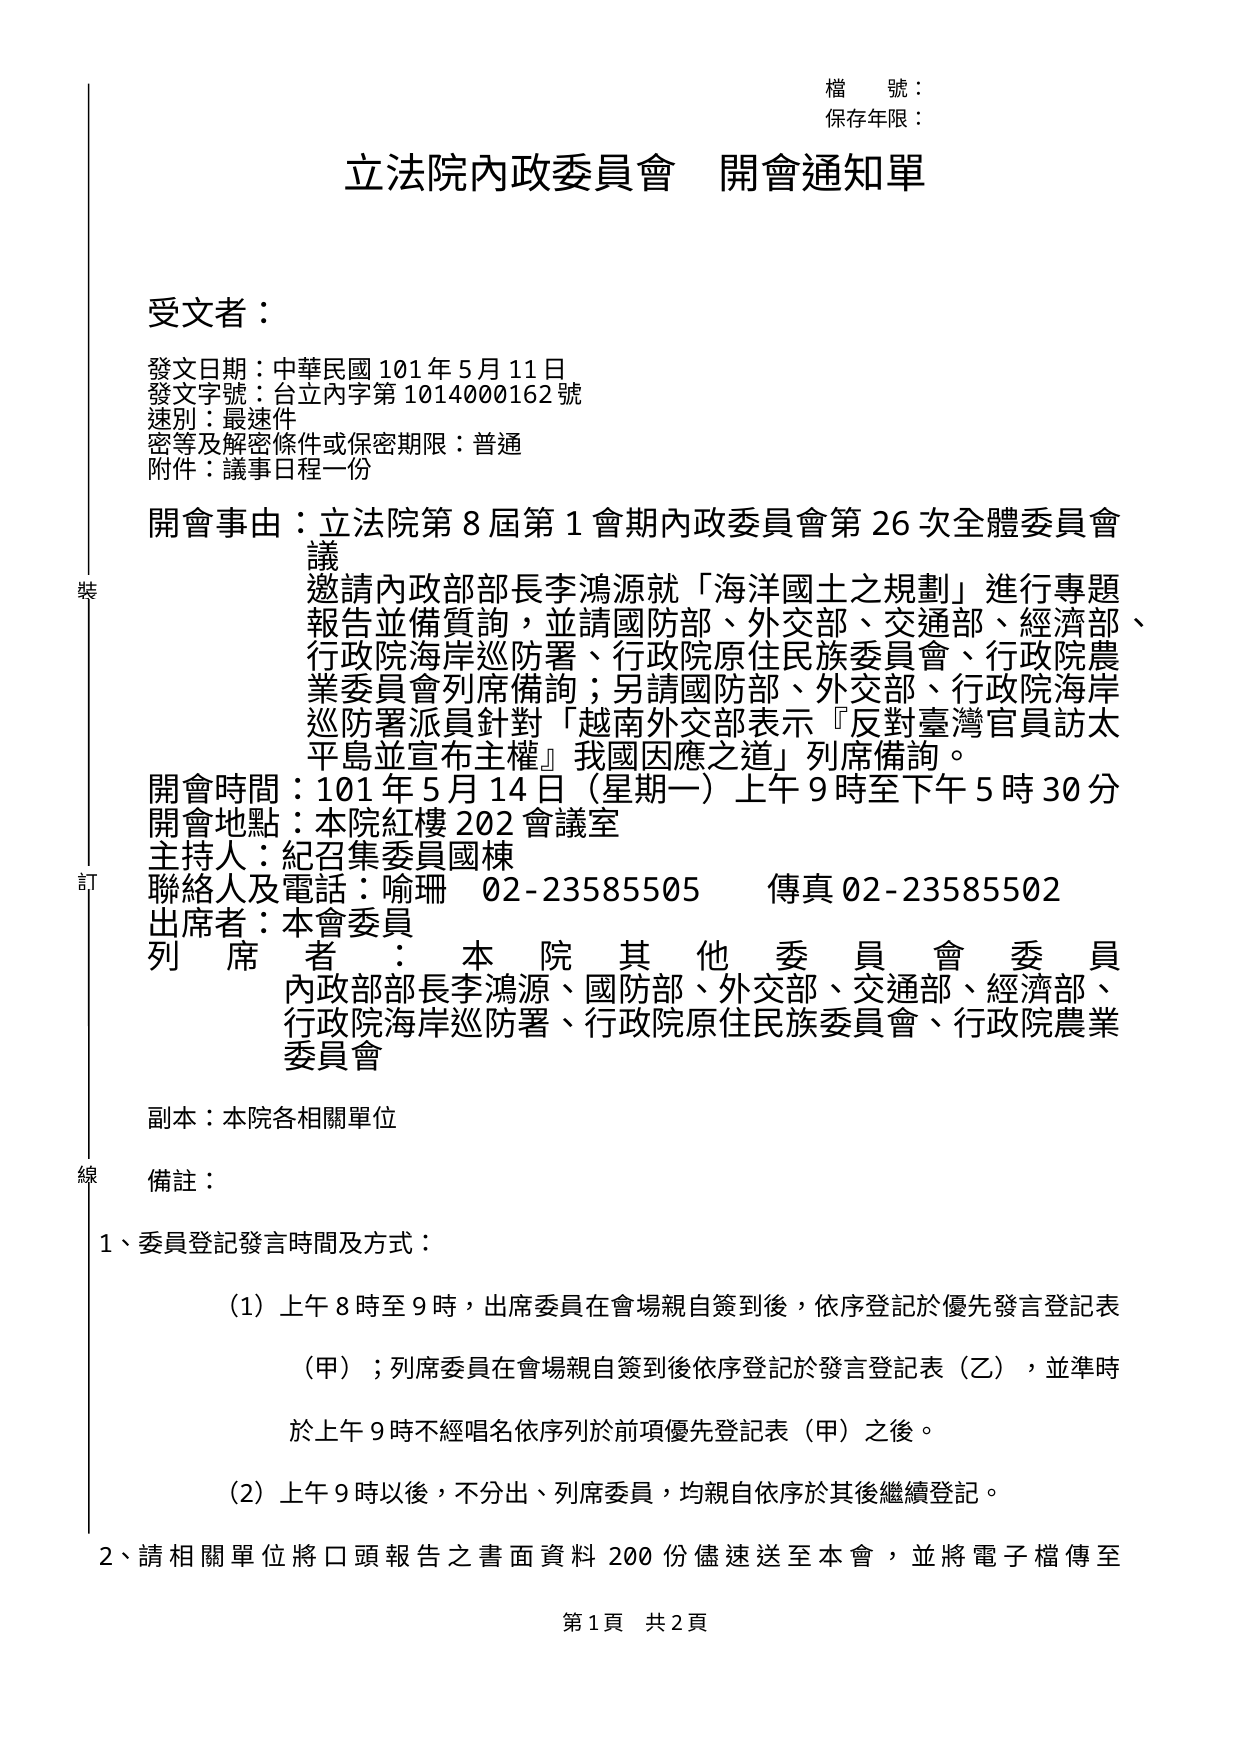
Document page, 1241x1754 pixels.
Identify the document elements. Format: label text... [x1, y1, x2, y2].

text 檔 號： [825, 72, 1070, 102]
text 受文者： [148, 296, 1122, 333]
list 上午9時以後，不分出、列席委員，均親自依序於其後繼續登記。 [214, 1450, 1122, 1512]
text 開會事由：立法院第8屆第1會期內政委員會第26次全體委員會議 邀請內政部部長李鴻源就「海洋國土之規劃」進行專題報告並備質詢，並請國防部、外交部、交通部、經濟部、行政院海岸巡防署、行政院原住民族委員會、行政院農業委員會列席備詢；另請國防部、外交部、行政院海岸巡防署派員針對「越南外交部表示『反對臺灣官員訪太平島並宣布主權』我國因應之道」列席備詢。 [148, 508, 1122, 775]
text 密等及解密條件或保密期限：普通 [148, 433, 1122, 458]
title [810, 64, 1085, 151]
text 開會時間：101年5月14日（星期一）上午9時至下午5時30分 [148, 775, 1122, 808]
text 保存年限： [825, 102, 1070, 132]
text 備註： [148, 1137, 1122, 1200]
text 聯絡人及電話：喻珊 02-23585505 傳真02-23585502 [148, 875, 1122, 908]
title 立法院內政委員會 開會通知單 [148, 158, 1122, 233]
text 發文日期：中華民國101年5月11日 [148, 358, 1122, 383]
text 速別：最速件 [148, 408, 1122, 433]
text 列席者：本院其他委員會委員 內政部部長李鴻源、國防部、外交部、交通部、經濟部、行政院海岸巡防署、行政院原住民族委員會、行政院農業委員會 [148, 942, 1122, 1075]
list 上午8時至9時，出席委員在會場親自簽到後，依序登記於優先發言登記表（甲）；列席委員在會場親自簽到後依序登記於發言登記表（乙），並準時於上午9時不經唱名依序列於前項優先登記表（甲）之後。 [214, 1262, 1122, 1450]
text 附件：議事日程一份 [148, 458, 1122, 483]
text 發文字號：台立內字第1014000162號 [148, 383, 1122, 408]
text 開會地點：本院紅樓202會議室 [148, 808, 1122, 842]
list 請相關單位將口頭報告之書面資料200份儘速送至本會，並將電子檔傳至 [98, 1512, 1122, 1575]
list 委員登記發言時間及方式： [98, 1200, 1122, 1262]
text 主持人：紀召集委員國棟 [148, 842, 1122, 875]
text 副本：本院各相關單位 [148, 1075, 1122, 1137]
text 出席者：本會委員 [148, 908, 1122, 942]
